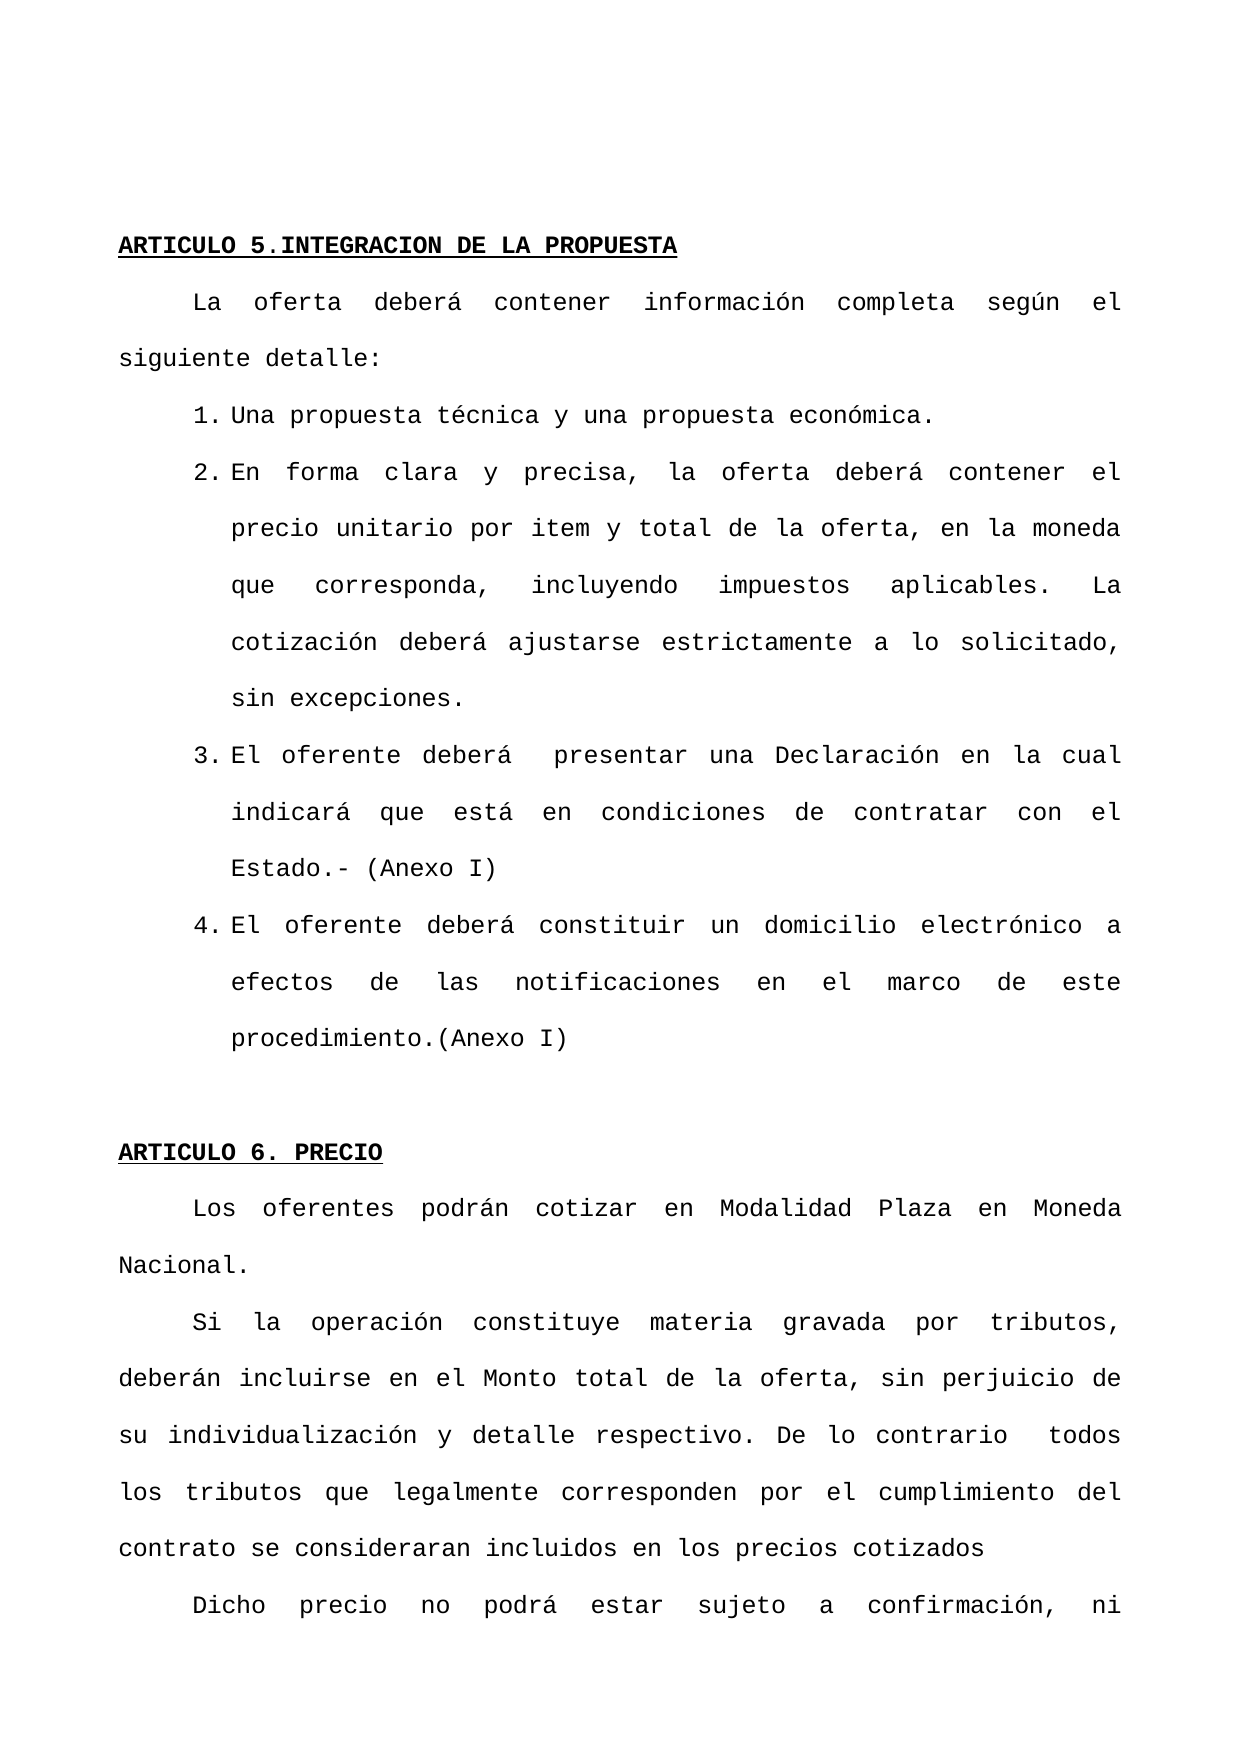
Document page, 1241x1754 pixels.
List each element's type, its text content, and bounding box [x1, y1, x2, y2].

text Dicho precio no podrá estar sujeto a confirmación, ni [118, 1593, 1122, 1621]
text Si la operación constituye materia gravada por tributos, deberán incluirse en el Monto total de la oferta, sin perjuicio de su individualización y detalle respectivo. De lo contrario todos los tributos que legalmente corresponden por el cumplimiento del contrato se consideraran incluidos en los precios cotizados [118, 1309, 1122, 1564]
list En forma clara y precisa, la oferta deberá contener el precio unitario por item y total de la oferta, en la moneda que corresponda, incluyendo impuestos aplicables. La cotización deberá ajustarse estrictamente a lo solicitado, sin excepciones. [193, 459, 1122, 714]
text Los oferentes podrán cotizar en Modalidad Plaza en Moneda Nacional. [118, 1196, 1122, 1281]
list Una propuesta técnica y una propuesta económica. [193, 403, 1122, 431]
text ARTICULO 5.INTEGRACION DE LA PROPUESTA [118, 233, 1122, 261]
text ARTICULO 6. PRECIO [118, 1139, 1122, 1168]
text La oferta deberá contener información completa según el siguiente detalle: [118, 289, 1122, 374]
list El oferente deberá constituir un domicilio electrónico a efectos de las notificaciones en el marco de este procedimiento.(Anexo I) [193, 913, 1122, 1054]
list El oferente deberá presentar una Declaración en la cual indicará que está en condiciones de contratar con el Estado.- (Anexo I) [193, 743, 1122, 884]
